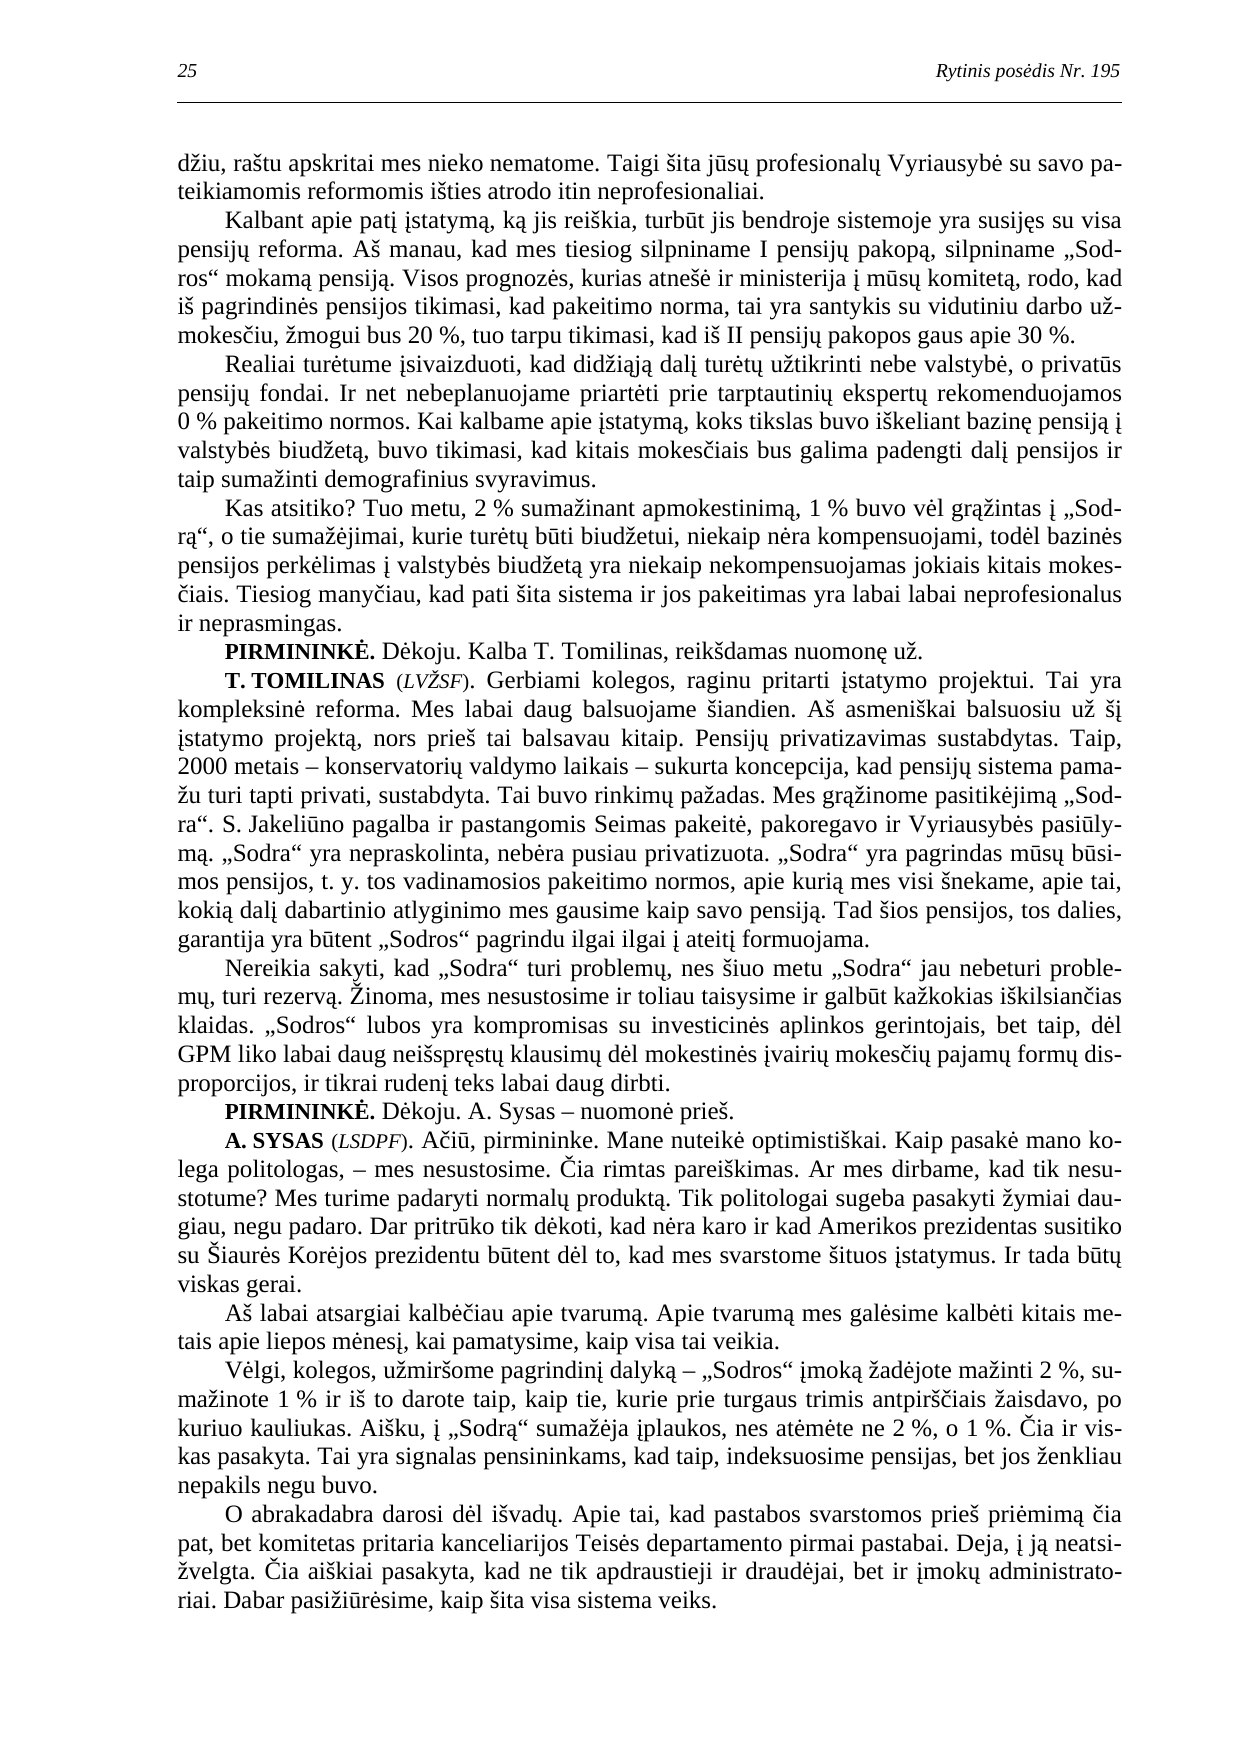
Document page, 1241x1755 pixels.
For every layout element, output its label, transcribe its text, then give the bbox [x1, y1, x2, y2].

text Vėl­gi, ko­le­gos, už­mir­šo­me pa­grin­di­nį da­ly­ką – „Sod­ros“ įmo­ką ža­dė­jo­te ma­žin­ti 2 %, su­ma­ži­no­te 1 % ir iš to da­ro­te taip, kaip tie, ku­rie prie tur­gaus tri­mis ant­pirš­čiais žais­da­vo, po ku­riuo kau­liu­kas. Aiš­ku, į „Sod­rą“ su­ma­žė­ja įplau­kos, nes at­ėmė­te ne 2 %, o 1 %. Čia ir vis­kas pa­sa­ky­ta. Tai yra sig­na­las pen­si­nin­kams, kad taip, in­dek­suo­si­me pen­si­jas, bet jos žen­kliau ne­pa­kils ne­gu bu­vo. [177, 1355, 1122, 1499]
text Kas at­si­ti­ko? Tuo me­tu, 2 % su­ma­ži­nant ap­mo­kes­ti­ni­mą, 1 % bu­vo vėl grą­žin­tas į „Sod­rą“, o tie su­ma­žė­ji­mai, ku­rie tu­rė­tų bū­ti biu­dže­tui, nie­kaip nė­ra kom­pen­suo­ja­mi, to­dėl ba­zi­nės pen­si­jos per­kė­li­mas į vals­ty­bės biu­dže­tą yra nie­kaip ne­kom­pen­suo­ja­mas jo­kiais ki­tais mo­kes­čiais. Tie­siog ma­ny­čiau, kad pa­ti ši­ta sis­te­ma ir jos pa­kei­ti­mas yra la­bai la­bai ne­pro­fe­sio­na­lus ir ne­pra­smin­gas. [177, 493, 1122, 636]
text Kal­bant apie pa­tį įsta­ty­mą, ką jis reiš­kia, tur­būt jis ben­dro­je sis­te­mo­je yra su­si­jęs su vi­sa pen­si­jų re­for­ma. Aš ma­nau, kad mes tie­siog sil­pni­na­me I pen­si­jų pa­ko­pą, sil­pni­na­me „Sod­ros“ mo­ka­mą pen­si­ją. Vi­sos prog­no­zės, ku­rias at­ne­šė ir mi­nis­te­ri­ja į mū­sų ko­mi­te­tą, ro­do, kad iš pa­grin­di­nės pen­si­jos ti­ki­ma­si, kad pa­kei­ti­mo nor­ma, tai yra san­ty­kis su vi­du­ti­niu dar­bo už­mo­kes­čiu, žmo­gui bus 20 %, tuo tar­pu ti­ki­ma­si, kad iš II pen­si­jų pa­ko­pos gaus apie 30 %. [177, 205, 1122, 349]
text O ab­ra­ka­dab­ra da­ro­si dėl iš­va­dų. Apie tai, kad pa­sta­bos svars­to­mos prieš pri­ėmi­mą čia pat, bet ko­mi­te­tas pri­ta­ria kan­ce­lia­ri­jos Tei­sės de­par­ta­men­to pir­mai pa­sta­bai. De­ja, į ją neat­si­žvelg­ta. Čia aiš­kiai pa­sa­ky­ta, kad ne tik ap­draus­tie­ji ir drau­dė­jai, bet ir įmo­kų ad­mi­nist­ra­to­riai. Da­bar pa­si­žiū­rė­si­me, kaip ši­ta vi­sa sis­te­ma veiks. [177, 1499, 1122, 1614]
text Aš la­bai at­sar­giai kal­bė­čiau apie tva­ru­mą. Apie tva­ru­mą mes ga­lė­si­me kal­bė­ti ki­tais me­tais apie lie­pos mė­ne­sį, kai pa­ma­ty­si­me, kaip vi­sa tai vei­kia. [177, 1298, 1122, 1355]
text A. SYSAS (LSDPF). Ačiū, pir­mi­nin­ke. Ma­ne nu­tei­kė op­ti­mis­tiš­kai. Kaip pa­sa­kė ma­no ko­le­ga po­li­to­lo­gas, – mes ne­su­sto­si­me. Čia rim­tas pa­reiš­ki­mas. Ar mes dir­ba­me, kad tik ne­su­sto­tu­me? Mes tu­ri­me pa­da­ry­ti nor­ma­lų pro­duk­tą. Tik po­li­to­lo­gai su­ge­ba pa­sa­ky­ti žy­miai dau­giau, ne­gu pa­da­ro. Dar pri­trū­ko tik dė­ko­ti, kad nė­ra ka­ro ir kad Ame­ri­kos pre­zi­den­tas su­si­ti­ko su Šiau­rės Ko­rė­jos pre­zi­den­tu bū­tent dėl to, kad mes svars­to­me ši­tuos įsta­ty­mus. Ir ta­da bū­tų vis­kas ge­rai. [177, 1125, 1122, 1298]
text PIRMININKĖ. Dė­ko­ju. Kal­ba T. To­mi­li­nas, reikš­da­mas nuo­mo­nę už. [177, 636, 1122, 665]
text PIRMININKĖ. Dė­ko­ju. A. Sy­sas – nuo­mo­nė prieš. [177, 1096, 1122, 1125]
text Re­a­liai tu­rė­tu­me įsi­vaiz­duo­ti, kad di­dži­ą­ją da­lį tu­rė­tų už­tik­rin­ti ne­be vals­ty­bė, o pri­va­tūs pen­si­jų fon­dai. Ir net ne­be­pla­nuo­ja­me pri­ar­tė­ti prie tarp­tau­ti­nių eks­per­tų re­ko­men­duo­ja­mos 0 % pa­kei­ti­mo nor­mos. Kai kal­ba­me apie įsta­ty­mą, koks tiks­las bu­vo iš­ke­liant ba­zi­nę pen­si­ją į vals­ty­bės biu­dže­tą, bu­vo ti­ki­ma­si, kad ki­tais mo­kes­čiais bus ga­li­ma pa­deng­ti da­lį pen­si­jos ir taip su­ma­žin­ti de­mo­gra­finius svy­ra­vi­mus. [177, 349, 1122, 493]
text džiu, raš­tu ap­skri­tai mes nie­ko ne­ma­to­me. Tai­gi ši­ta jū­sų pro­fe­sio­na­lų Vy­riau­sy­bė su sa­vo pa­tei­kia­mo­mis re­for­mo­mis iš­ties at­ro­do itin ne­pro­fe­sio­na­liai. [177, 148, 1122, 205]
text Ne­rei­kia sa­ky­ti, kad „Sod­ra“ tu­ri pro­ble­mų, nes šiuo me­tu „Sod­ra“ jau ne­be­tu­ri pro­ble­mų, tu­ri re­zer­vą. Ži­no­ma, mes ne­su­sto­si­me ir to­liau tai­sy­si­me ir gal­būt kaž­ko­kias iš­kil­sian­čias klai­das. „Sod­ros“ lu­bos yra kom­pro­mi­sas su in­ves­ti­ci­nės ap­lin­kos ge­rin­to­jais, bet taip, dėl GPM li­ko la­bai daug ne­iš­spręs­tų klau­si­mų dėl mo­kes­ti­nės įvai­rių mo­kes­čių pa­ja­mų for­mų dis­pro­por­ci­jos, ir tik­rai ru­de­nį teks la­bai daug dirb­ti. [177, 953, 1122, 1096]
text T. TOMILINAS (LVŽSF). Ger­bia­mi ko­le­gos, ra­gi­nu pri­tar­ti įsta­ty­mo pro­jek­tui. Tai yra kom­plek­si­nė re­for­ma. Mes la­bai daug bal­suo­ja­me šian­dien. Aš as­me­niš­kai bal­suo­siu už šį įsta­ty­mo pro­jek­tą, nors prieš tai bal­sa­vau ki­taip. Pen­si­jų pri­va­ti­za­vi­mas su­stab­dy­tas. Taip, 2000 me­tais – kon­ser­va­to­rių val­dy­mo lai­kais – su­kur­ta kon­cep­ci­ja, kad pen­si­jų sis­te­ma pa­ma­žu tu­ri tap­ti pri­va­ti, su­stab­dy­ta. Tai bu­vo rin­ki­mų pa­ža­das. Mes grą­ži­no­me pa­si­ti­kė­ji­mą „Sod­ra“. S. Ja­ke­liū­no pa­gal­ba ir pa­stan­go­mis Sei­mas pa­kei­tė, pa­ko­re­ga­vo ir Vy­riau­sy­bės pa­siū­ly­mą. „Sod­ra“ yra ne­pra­sko­lin­ta, ne­bė­ra pu­siau pri­va­ti­zuo­ta. „Sod­ra“ yra pa­grin­das mū­sų bū­si­mos pen­si­jos, t. y. tos va­di­na­mo­sios pa­kei­ti­mo nor­mos, apie ku­rią mes vi­si šne­ka­me, apie tai, ko­kią da­lį da­bar­ti­nio at­ly­gi­ni­mo mes gau­si­me kaip sa­vo pen­si­ją. Tad šios pen­si­jos, tos da­lies, ga­ran­ti­ja yra bū­tent „Sod­ros“ pa­grin­du il­gai il­gai į at­ei­tį for­muo­ja­ma. [177, 665, 1122, 953]
